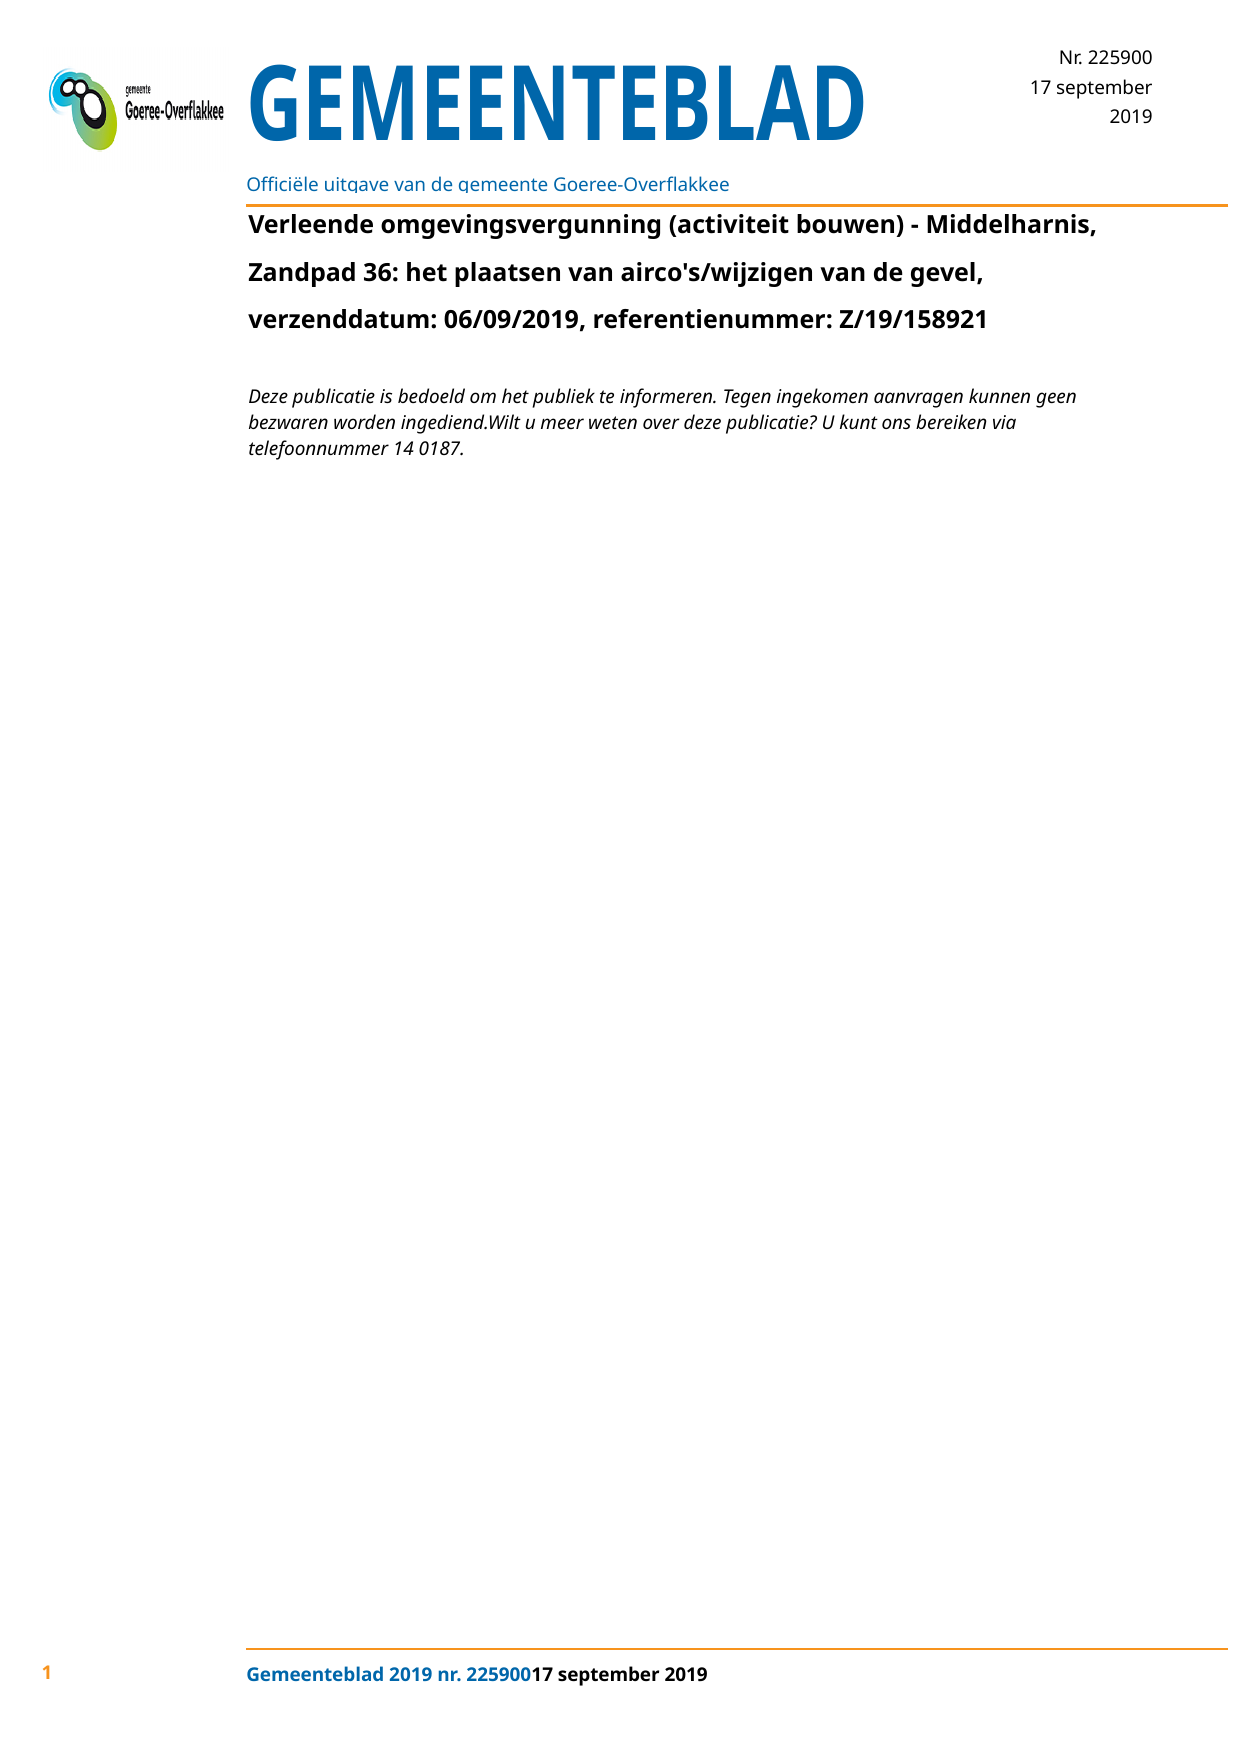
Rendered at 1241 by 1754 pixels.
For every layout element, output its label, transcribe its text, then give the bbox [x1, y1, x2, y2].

text Verleende omgevingsvergunning (activiteit bouwen) - Middelharnis, Zandpad 36: het plaatsen van airco's/wijzigen van de gevel, verzenddatum: 06/09/2019, referentienummer: Z/19/158921 [248, 207, 1152, 336]
picture [41, 47, 231, 172]
text Deze publicatie is bedoeld om het publiek te informeren. Tegen ingekomen aanvragen kunnen geen bezwaren worden ingediend.Wilt u meer weten over deze publicatie? U kunt ons bereiken via telefoonnummer 14 0187. [248, 384, 1152, 461]
